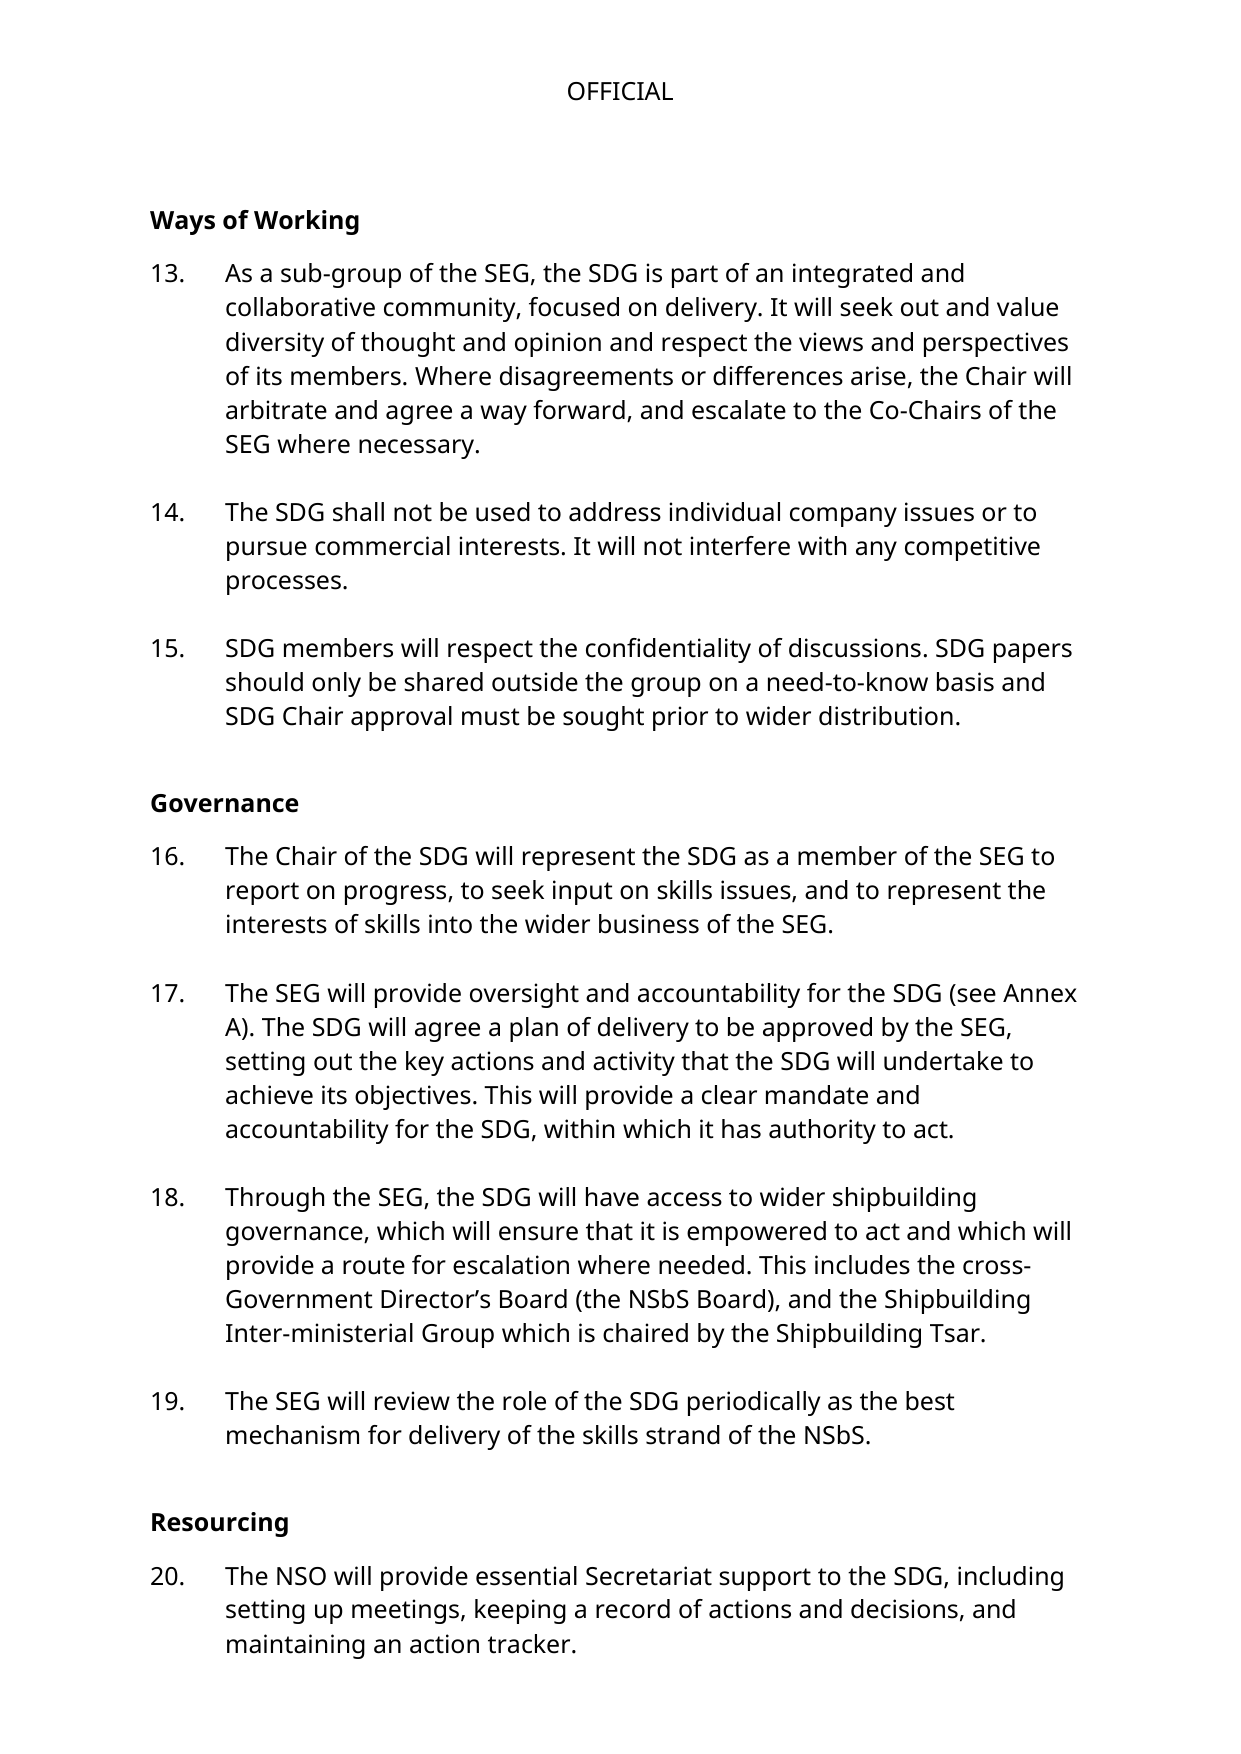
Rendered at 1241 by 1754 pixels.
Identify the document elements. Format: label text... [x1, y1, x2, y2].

list SDG members will respect the confidentiality of discussions. SDG papers should only be shared outside the group on a need-to-know basis and SDG Chair approval must be sought prior to wider distribution. [150, 631, 1090, 733]
list The Chair of the SDG will represent the SDG as a member of the SEG to report on progress, to seek input on skills issues, and to represent the interests of skills into the wider business of the SEG. [150, 839, 1090, 941]
list The SEG will review the role of the SDG periodically as the best mechanism for delivery of the skills strand of the NSbS. [150, 1384, 1090, 1452]
list The NSO will provide essential Secretariat support to the SDG, including setting up meetings, keeping a record of actions and decisions, and maintaining an action tracker. [150, 1558, 1090, 1660]
list The SDG shall not be used to address individual company issues or to pursue commercial interests. It will not interfere with any competitive processes. [150, 494, 1090, 597]
list Through the SEG, the SDG will have access to wider shipbuilding governance, which will ensure that it is empowered to act and which will provide a route for escalation where needed. This includes the cross-Government Director’s Board (the NSbS Board), and the Shipbuilding Inter-ministerial Group which is chaired by the Shipbuilding Tsar. [150, 1179, 1090, 1350]
list The SEG will provide oversight and accountability for the SDG (see Annex A). The SDG will agree a plan of delivery to be approved by the SEG, setting out the key actions and activity that the SDG will undertake to achieve its objectives. This will provide a clear mandate and accountability for the SDG, within which it has authority to act. [150, 975, 1090, 1146]
list As a sub-group of the SEG, the SDG is part of an integrated and collaborative community, focused on delivery. It will seek out and value diversity of thought and opinion and respect the views and perspectives of its members. Where disagreements or differences arise, the Chair will arbitrate and agree a way forward, and escalate to the Co-Chairs of the SEG where necessary. [150, 256, 1090, 460]
text Resourcing [150, 1505, 1090, 1539]
text Ways of Working [150, 203, 1090, 237]
text Governance [150, 786, 1090, 820]
